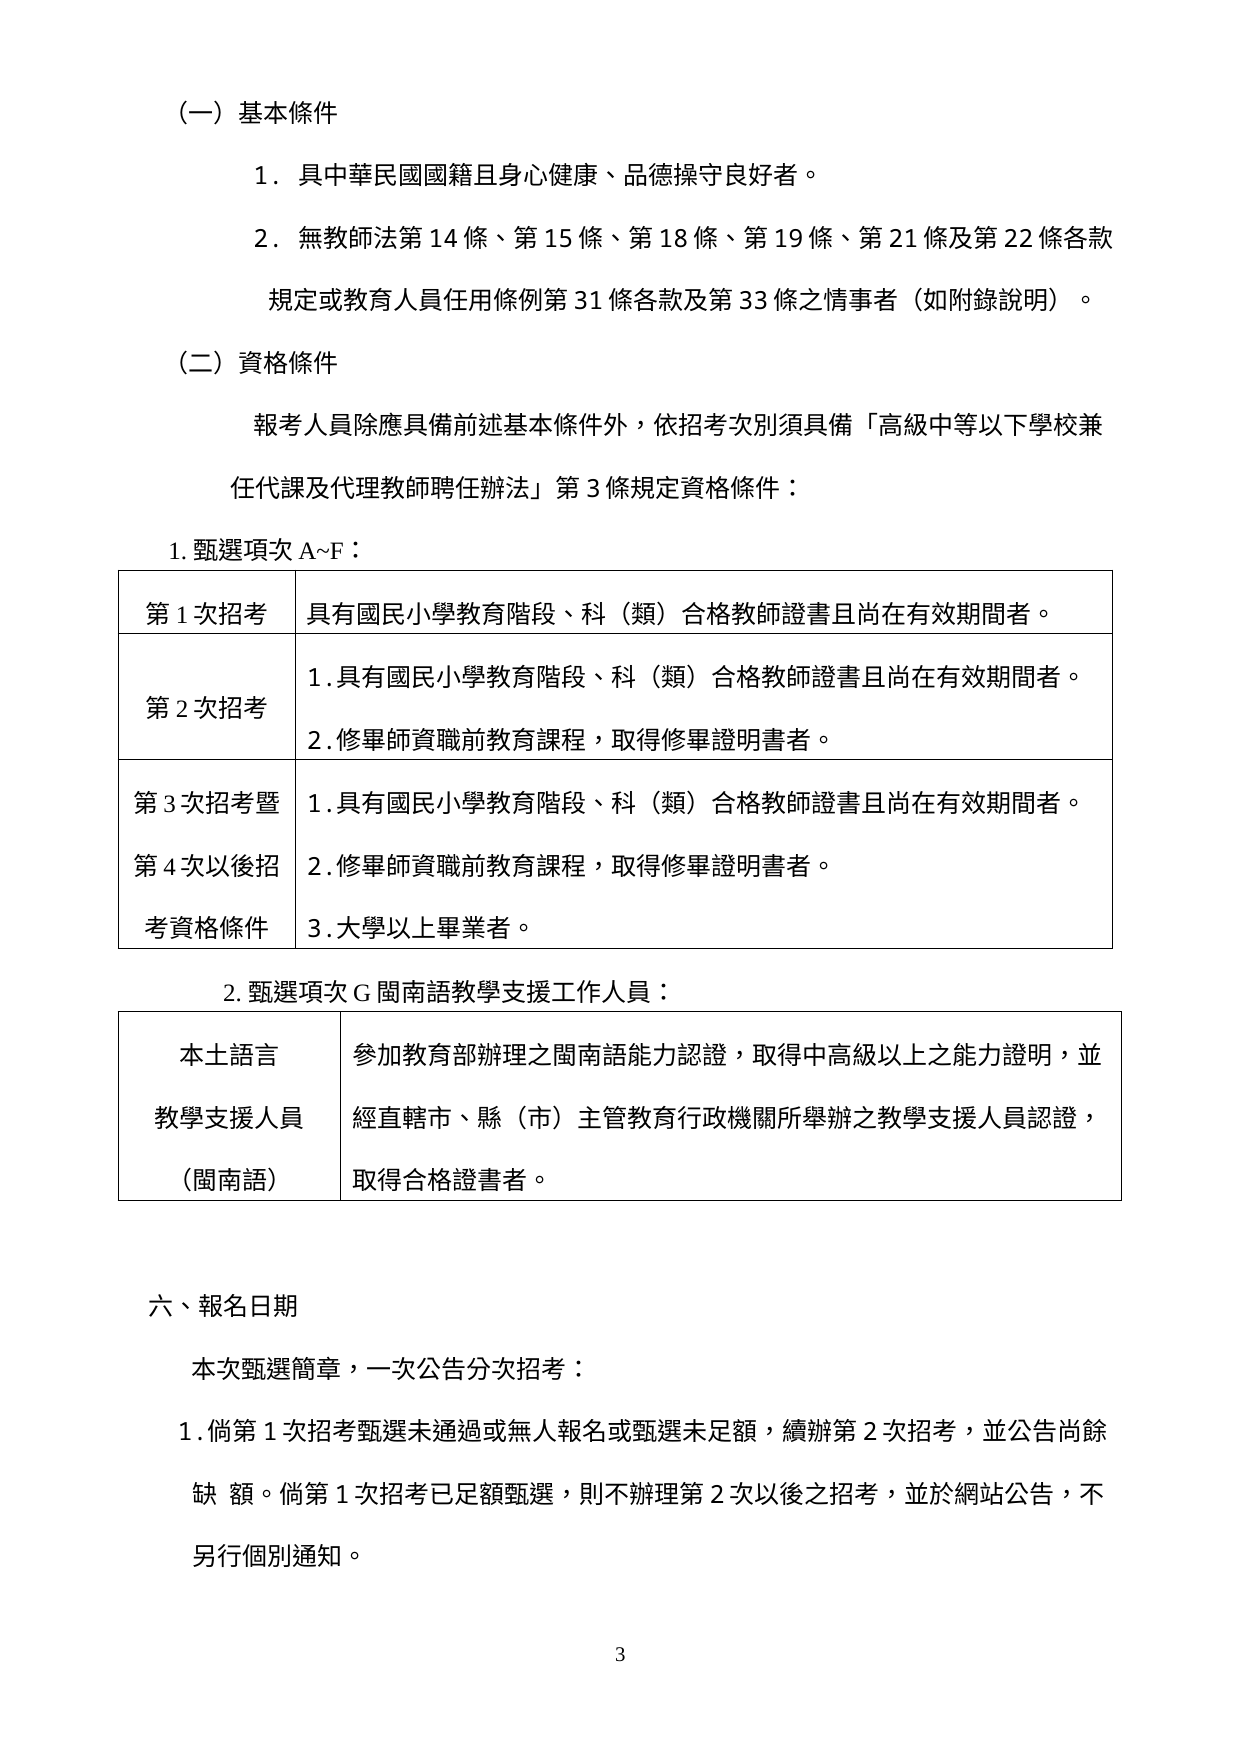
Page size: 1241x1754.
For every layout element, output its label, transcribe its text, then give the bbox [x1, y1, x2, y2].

text 1. 具中華民國國籍且身心健康、品德操守良好者。 [118, 132, 1122, 194]
text 2. 甄選項次G閩南語教學支援工作人員： [185, 949, 1122, 1011]
table_header 本土語言 教學支援人員 （閩南語） [119, 1012, 340, 1200]
table_header 第1次招考 [119, 571, 295, 633]
table_header 具有國民小學教育階段、科（類）合格教師證書且尚在有效期間者。 [296, 571, 1112, 633]
text 報考人員除應具備前述基本條件外，依招考次別須具備「高級中等以下學校兼任代課及代理教師聘任辦法」第3條規定資格條件： [118, 382, 1122, 507]
table_cell 1.具有國民小學教育階段、科（類）合格教師證書且尚在有效期間者。 2.修畢師資職前教育課程，取得修畢證明書者。 3.大學以上畢業者。 [296, 760, 1112, 948]
text 六、報名日期 本次甄選簡章，一次公告分次招考： [148, 1263, 1122, 1388]
text （二）資格條件 [118, 319, 1122, 382]
table_cell 第2次招考 [119, 634, 295, 759]
text （一）基本條件 [118, 69, 1122, 132]
table_cell 第3次招考暨 第4次以後招考資格條件 [119, 760, 295, 948]
table_header 參加教育部辦理之閩南語能力認證，取得中高級以上之能力證明，並經直轄市、縣（市）主管教育行政機關所舉辦之教學支援人員認證，取得合格證書者。 [341, 1012, 1121, 1200]
text 2. 無教師法第14條、第15條、第18條、第19條、第21條及第22條各款規定或教育人員任用條例第31條各款及第33條之情事者（如附錄說明）。 [118, 194, 1122, 319]
table_cell 1.具有國民小學教育階段、科（類）合格教師證書且尚在有效期間者。 2.修畢師資職前教育課程，取得修畢證明書者。 [296, 634, 1112, 759]
text 1. 甄選項次A~F： [118, 507, 1122, 569]
text 1.倘第1次招考甄選未通過或無人報名或甄選未足額，續辦第2次招考，並公告尚餘缺 額。倘第1次招考已足額甄選，則不辦理第2次以後之招考，並於網站公告，不另行個別通知。 [162, 1388, 1122, 1576]
